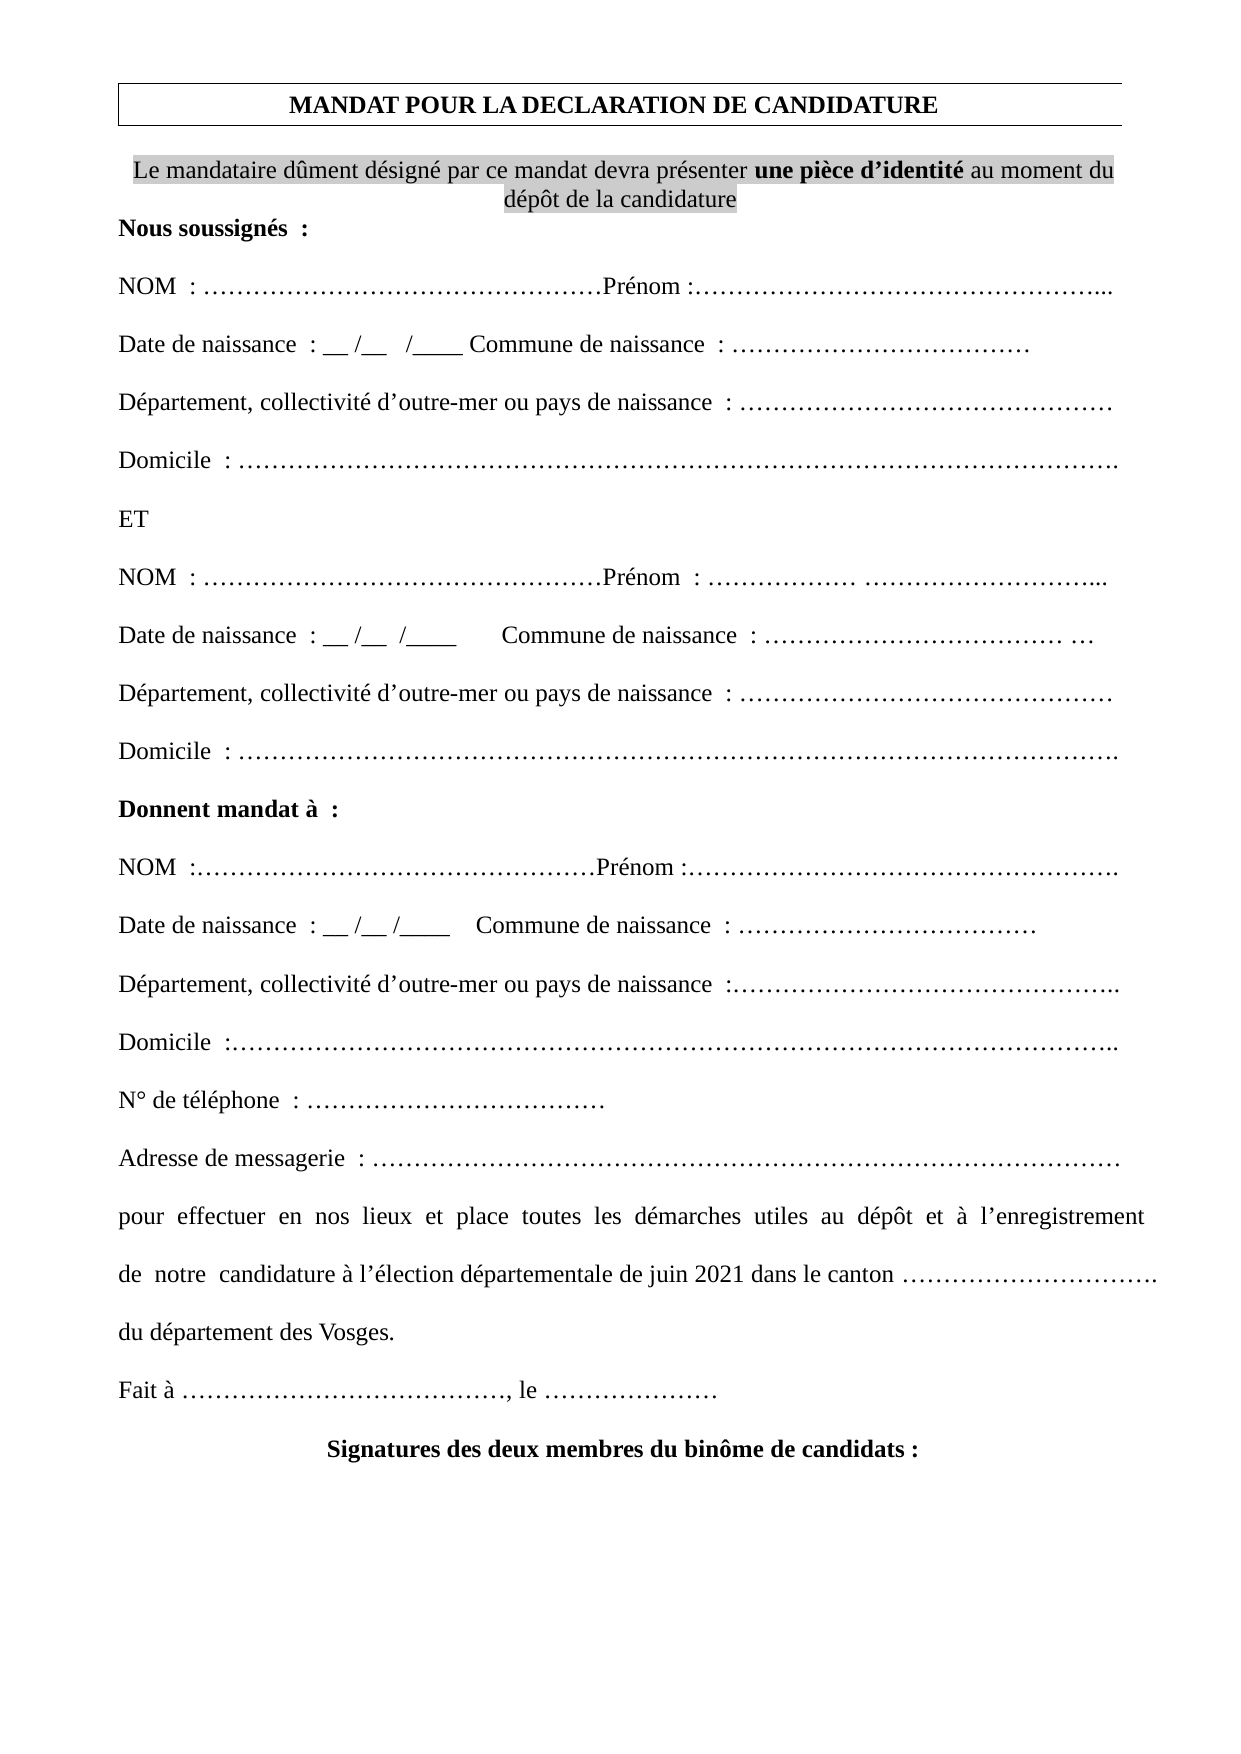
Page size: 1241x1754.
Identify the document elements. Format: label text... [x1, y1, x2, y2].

text N° de téléphone : ……………………………… [118, 1085, 1122, 1114]
text Domicile : ……………………………………………………………………………………………. [118, 736, 1122, 765]
text Date de naissance : __ /__ /____ Commune de naissance : ……………………………… [118, 329, 1122, 358]
text NOM :…………………………………………Prénom :……………………………………………. [118, 852, 1122, 881]
text ET [118, 503, 1122, 532]
text pour effectuer en nos lieux et place toutes les démarches utiles au dépôt et à l’enregistrement [118, 1201, 1181, 1230]
text Département, collectivité d’outre-mer ou pays de naissance : ……………………………………… [118, 387, 1122, 416]
text Adresse de messagerie : ……………………………………………………………………………… [118, 1143, 1122, 1172]
text Domicile : ……………………………………………………………………………………………. [118, 445, 1122, 474]
text Donnent mandat à : [118, 794, 1122, 823]
text Date de naissance : __ /__ /____ Commune de naissance : ……………………………… [118, 910, 1122, 939]
text NOM : …………………………………………Prénom :…………………………………………... [118, 271, 1122, 300]
text de notre candidature à l’élection départementale de juin 2021 dans le canton …………………………. [118, 1259, 1181, 1288]
text Le mandataire dûment désigné par ce mandat devra présenter une pièce d’identité au moment du dépôt de la candidature [118, 155, 1122, 213]
text Signatures des deux membres du binôme de candidats : [118, 1433, 1122, 1462]
text Domicile :…………………………………………………………………………………………….. [118, 1027, 1122, 1056]
text Département, collectivité d’outre-mer ou pays de naissance : ……………………………………… [118, 678, 1122, 707]
text Fait à …………………………………, le ………………… [118, 1375, 1122, 1404]
text Département, collectivité d’outre-mer ou pays de naissance :……………………………………….. [118, 968, 1122, 997]
table_header MANDAT POUR LA DECLARATION DE CANDIDATURE [119, 84, 1122, 124]
text Nous soussignés : [118, 213, 1122, 242]
text du département des Vosges. [118, 1317, 1181, 1346]
text Date de naissance : __ /__ /____ Commune de naissance : ……………………………… … [118, 620, 1122, 649]
text NOM : …………………………………………Prénom : ……………… ………………………... [118, 562, 1122, 591]
